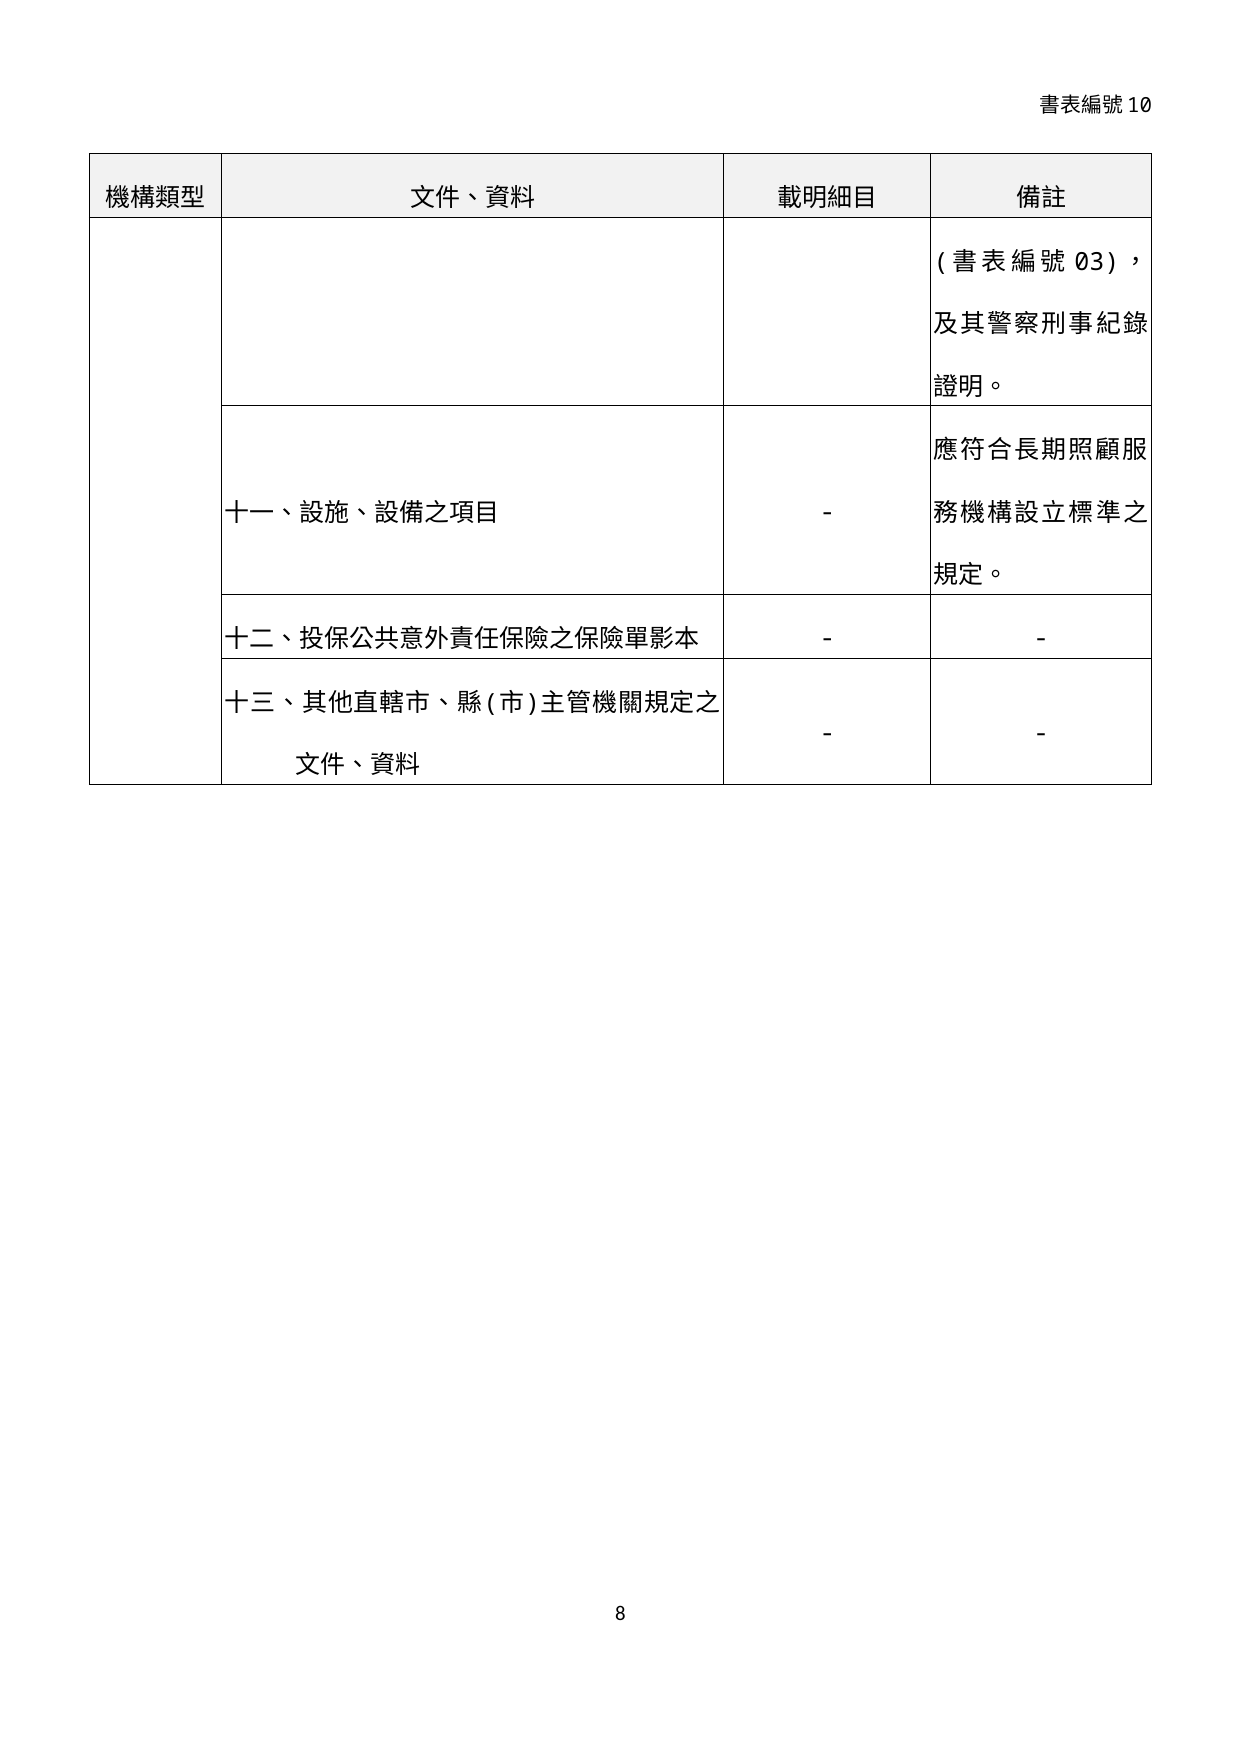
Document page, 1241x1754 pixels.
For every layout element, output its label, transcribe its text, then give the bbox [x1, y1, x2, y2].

table_header 載明細目 [724, 154, 930, 217]
table_header 備註 [931, 154, 1151, 217]
table_cell (書表編號03)，及其警察刑事紀錄證明。 [931, 218, 1151, 405]
table_cell [222, 218, 723, 405]
table_cell - [724, 659, 930, 783]
table_cell - [931, 659, 1151, 783]
table_cell 十二、投保公共意外責任保險之保險單影本 [222, 595, 723, 657]
table_cell 十三、其他直轄市、縣(市)主管機關規定之文件、資料 [222, 659, 723, 783]
table_cell 十一、設施、設備之項目 [222, 406, 723, 594]
table_cell - [724, 595, 930, 657]
table_cell - [724, 406, 930, 594]
table_cell 應符合長期照顧服務機構設立標準之規定。 [931, 406, 1151, 594]
table_cell [90, 218, 221, 783]
table_cell - [724, 218, 930, 405]
table_cell - [931, 595, 1151, 657]
table_header 文件、資料 [222, 154, 723, 217]
table_header 機構類型 [90, 154, 221, 217]
